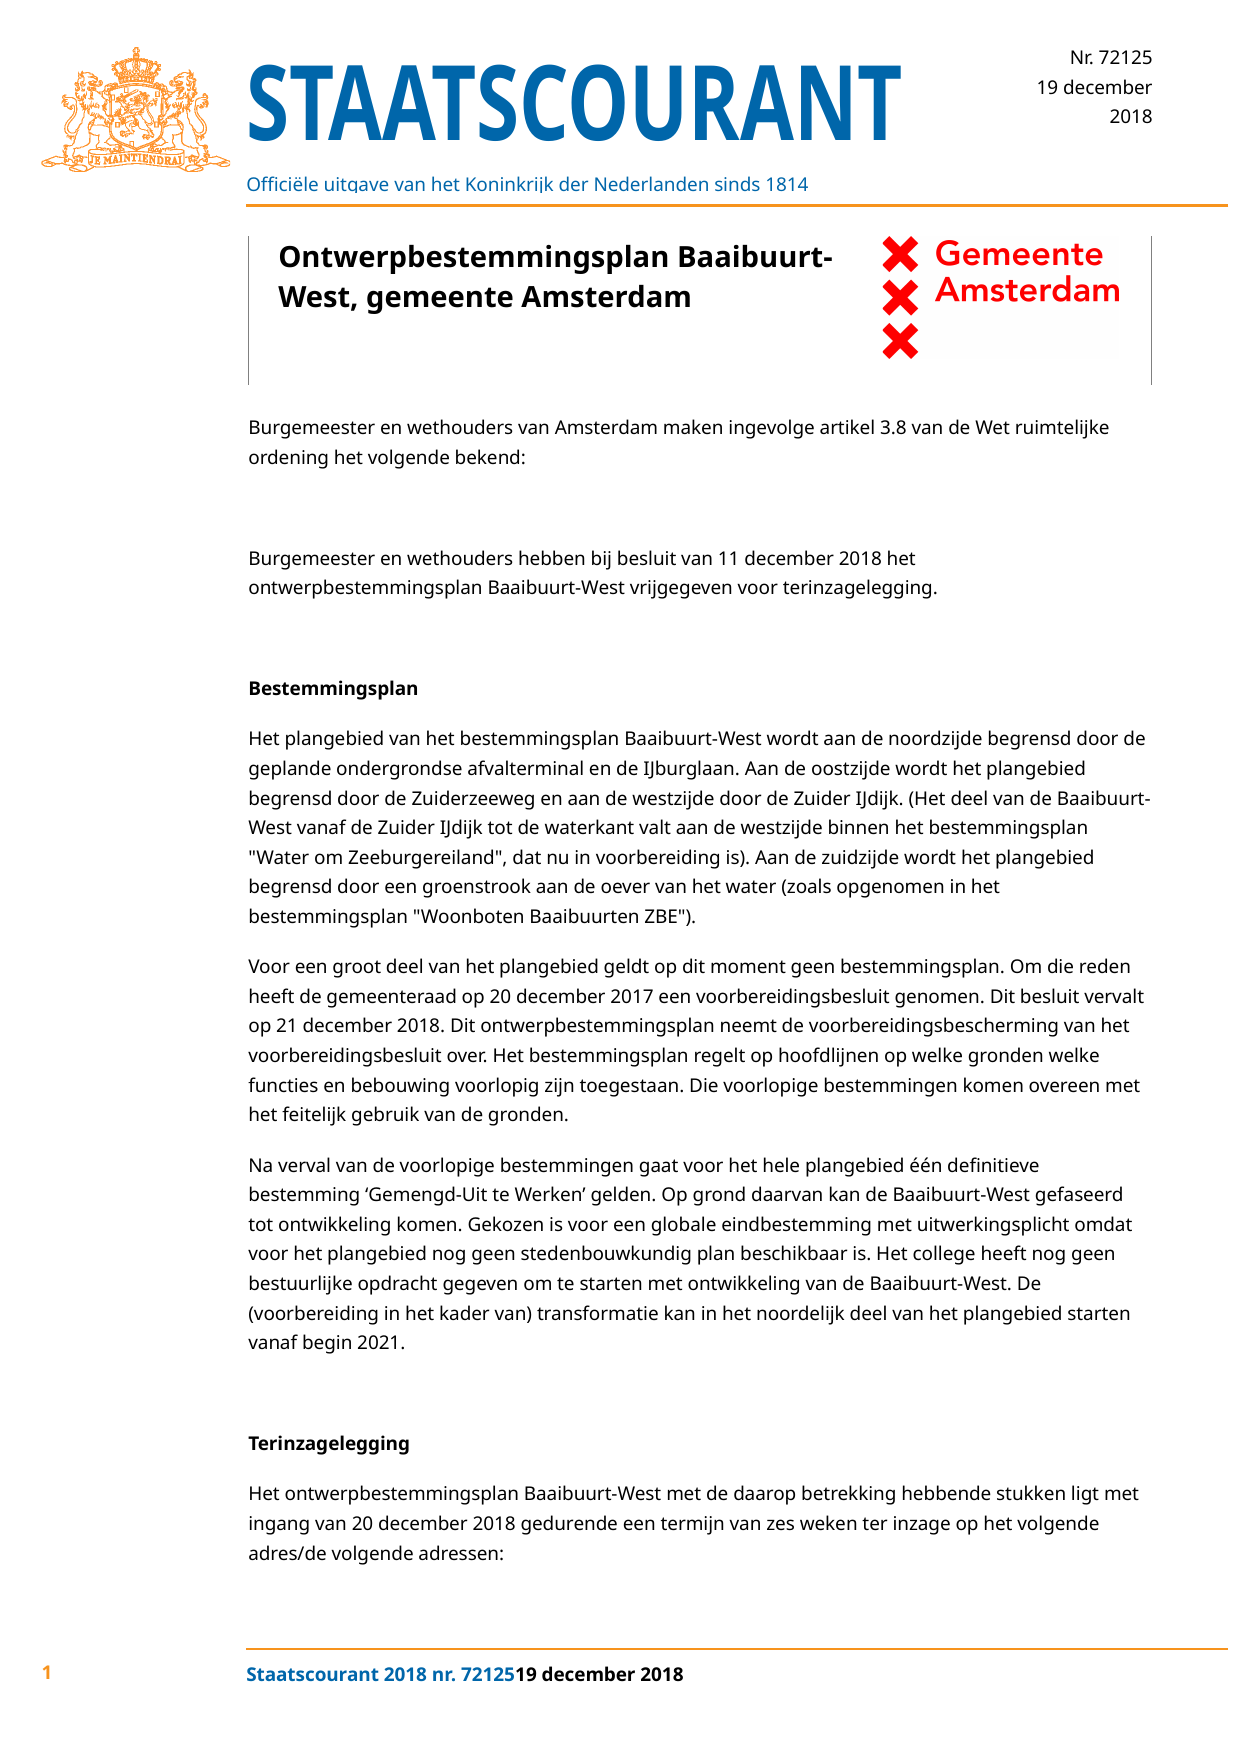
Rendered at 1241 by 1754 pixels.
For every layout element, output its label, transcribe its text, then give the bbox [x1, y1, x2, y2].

text Voor een groot deel van het plangebied geldt op dit moment geen bestemmingsplan. Om die reden heeft de gemeenteraad op 20 december 2017 een voorbereidingsbesluit genomen. Dit besluit vervalt op 21 december 2018. Dit ontwerpbestemmingsplan neemt de voorbereidingsbescherming van het voorbereidingsbesluit over. Het bestemmingsplan regelt op hoofdlijnen op welke gronden welke functies en bebouwing voorlopig zijn toegestaan. Die voorlopige bestemmingen komen overeen met het feitelijk gebruik van de gronden. [248, 953, 1152, 1127]
text Na verval van de voorlopige bestemmingen gaat voor het hele plangebied één definitieve bestemming ‘Gemengd-Uit te Werken’ gelden. Op grond daarvan kan de Baaibuurt-West gefaseerd tot ontwikkeling komen. Gekozen is voor een globale eindbestemming met uitwerkingsplicht omdat voor het plangebied nog geen stedenbouwkundig plan beschikbaar is. Het college heeft nog geen bestuurlijke opdracht gegeven om te starten met ontwikkeling van de Baaibuurt-West. De (voorbereiding in het kader van) transformatie kan in het noordelijk deel van het plangebied starten vanaf begin 2021. [248, 1152, 1152, 1355]
text Burgemeester en wethouders van Amsterdam maken ingevolge artikel 3.8 van de Wet ruimtelijke ordening het volgende bekend: [248, 414, 1152, 469]
table_header [850, 236, 1151, 385]
text Terinzagelegging [248, 1430, 1152, 1456]
picture [41, 47, 231, 172]
picture [882, 236, 1119, 359]
text Bestemmingsplan [248, 675, 1152, 701]
text Het plangebied van het bestemmingsplan Baaibuurt-West wordt aan de noordzijde begrensd door de geplande ondergrondse afvalterminal en de IJburglaan. Aan de oostzijde wordt het plangebied begrensd door de Zuiderzeeweg en aan de westzijde door de Zuider IJdijk. (Het deel van de Baaibuurt-West vanaf de Zuider IJdijk tot de waterkant valt aan de westzijde binnen het bestemmingsplan "Water om Zeeburgereiland", dat nu in voorbereiding is). Aan de zuidzijde wordt het plangebied begrensd door een groenstrook aan de oever van het water (zoals opgenomen in het bestemmingsplan "Woonboten Baaibuurten ZBE"). [248, 726, 1152, 929]
table_header Ontwerpbestemmingsplan Baaibuurt-West, gemeente Amsterdam [249, 236, 850, 385]
text Het ontwerpbestemmingsplan Baaibuurt-West met de daarop betrekking hebbende stukken ligt met ingang van 20 december 2018 gedurende een termijn van zes weken ter inzage op het volgende adres/de volgende adressen: [248, 1481, 1152, 1565]
text Burgemeester en wethouders hebben bij besluit van 11 december 2018 het ontwerpbestemmingsplan Baaibuurt-West vrijgegeven voor terinzagelegging. [248, 545, 1152, 600]
